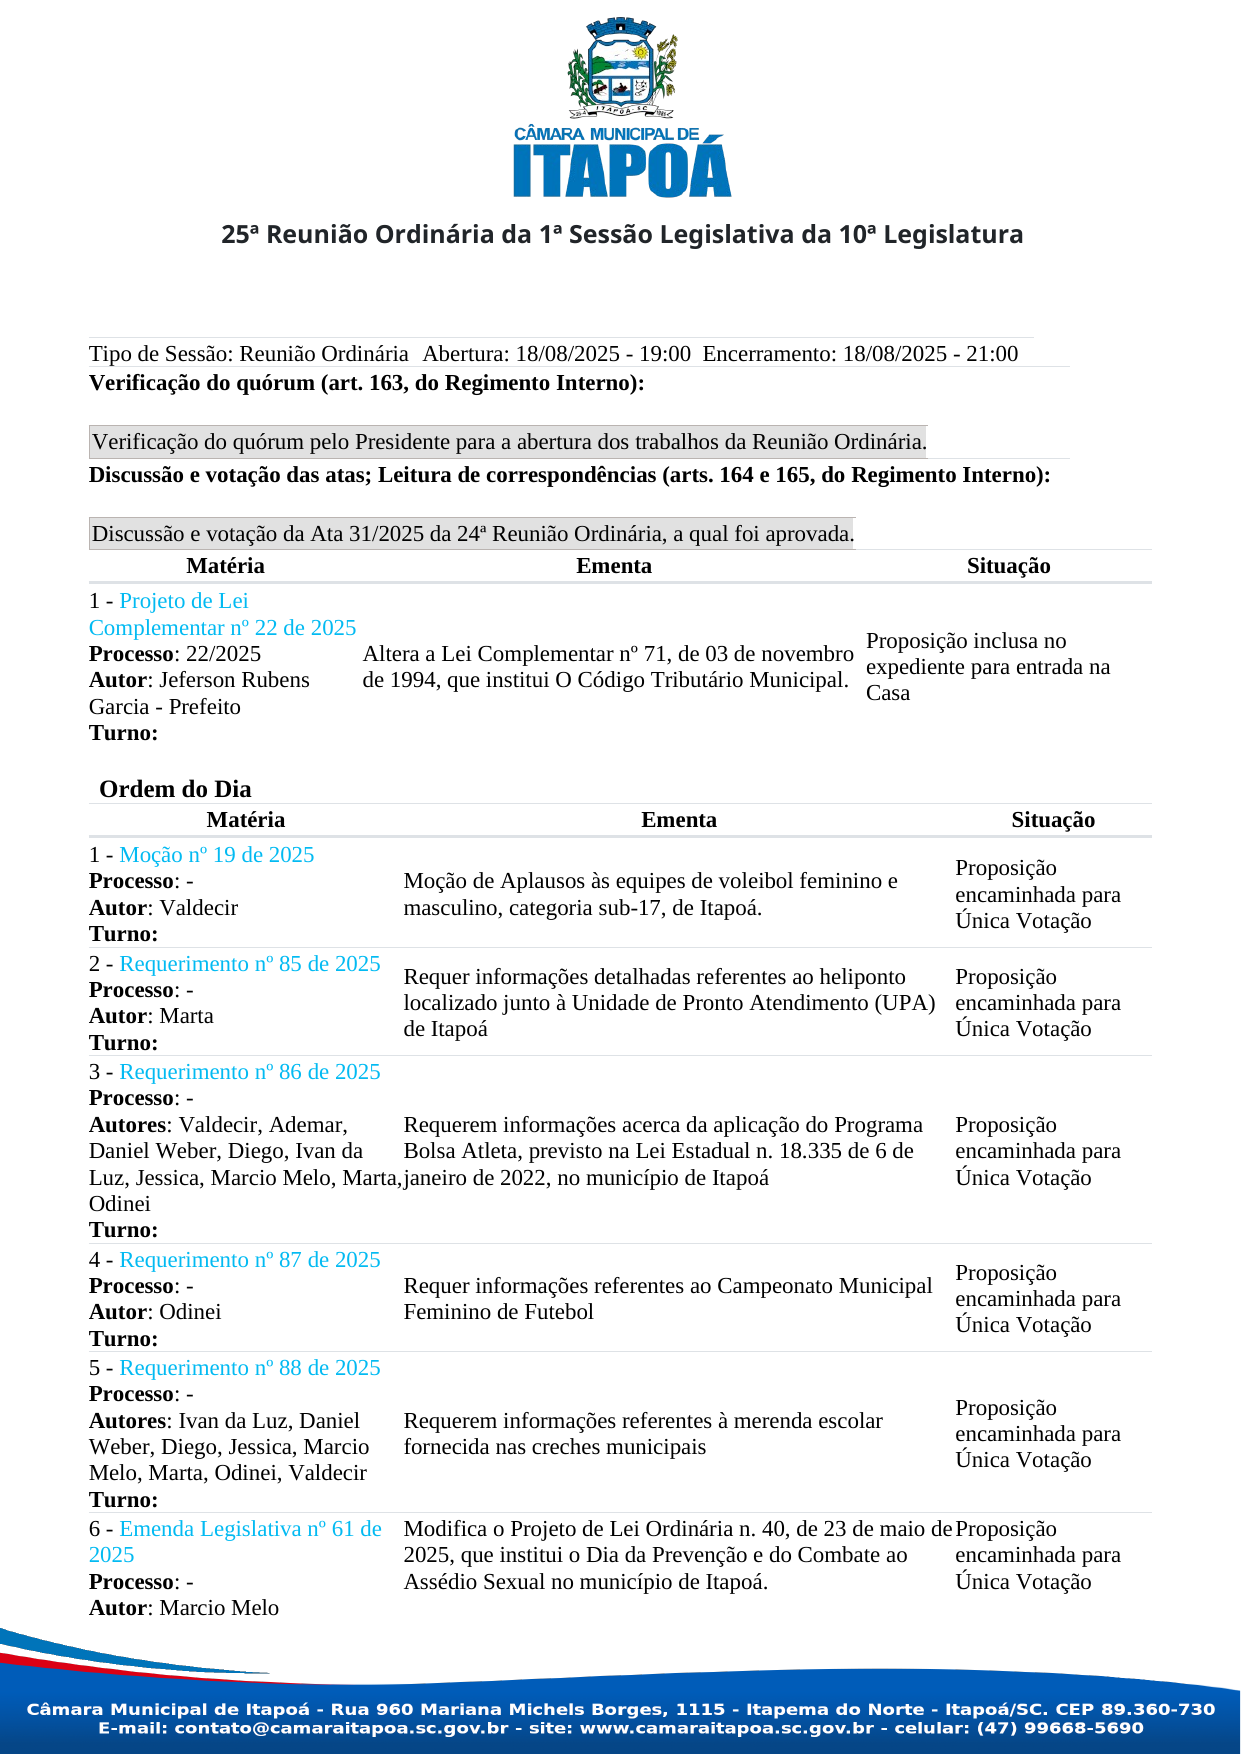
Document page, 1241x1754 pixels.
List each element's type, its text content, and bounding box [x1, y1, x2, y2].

table_header Matéria [89, 804, 403, 835]
picture [510, 14, 734, 198]
table_header Encerramento: 18/08/2025 - 21:00 [702, 338, 1034, 366]
table_cell Requer informações detalhadas referentes ao heliponto localizado junto à Unidade de Pronto Atendimento (UPA) de Itapoá [403, 948, 955, 1055]
table_header Tipo de Sessão: Reunião Ordinária [89, 338, 422, 366]
table_header Ementa [363, 550, 866, 581]
table_cell Proposição encaminhada para Única Votação [955, 838, 1152, 947]
table_cell 5 - Requerimento nº 88 de 2025 Processo: - Autores: Ivan da Luz, Daniel Weber, Diego, Jessica, Marcio Melo, Marta, Odinei, Valdecir Turno: [89, 1352, 403, 1512]
table_cell 3 - Requerimento nº 86 de 2025 Processo: - Autores: Valdecir, Ademar, Daniel Weber, Diego, Ivan da Luz, Jessica, Marcio Melo, Marta, Odinei Turno: [89, 1056, 403, 1243]
text Ordem do Dia [99, 774, 1152, 803]
table_header Verificação do quórum (art. 163, do Regimento Interno): Verificação do quórum pelo Presidente para a abertura dos trabalhos da Reunião Ordinária. [89, 367, 1070, 458]
table_cell Proposição encaminhada para Única Votação [955, 1056, 1152, 1243]
subtitle 25ª Reunião Ordinária da 1ª Sessão Legislativa da 10ª Legislatura [94, 217, 1152, 251]
table_cell Proposição encaminhada para Única Votação [955, 948, 1152, 1055]
table_cell 2 - Requerimento nº 85 de 2025 Processo: - Autor: Marta Turno: [89, 948, 403, 1055]
table_cell Requer informações referentes ao Campeonato Municipal Feminino de Futebol [403, 1244, 955, 1351]
table_cell 4 - Requerimento nº 87 de 2025 Processo: - Autor: Odinei Turno: [89, 1244, 403, 1351]
table_cell Altera a Lei Complementar nº 71, de 03 de novembro de 1994, que institui O Código Tributário Municipal. [363, 584, 866, 745]
table_header Matéria [89, 550, 362, 581]
table_cell Proposição encaminhada para Única Votação [955, 1244, 1152, 1351]
table_header Abertura: 18/08/2025 - 19:00 [422, 338, 702, 366]
table_cell 1 - Projeto de Lei Complementar nº 22 de 2025 Processo: 22/2025 Autor: Jeferson Rubens Garcia - Prefeito Turno: [89, 584, 362, 745]
table_cell 1 - Moção nº 19 de 2025 Processo: - Autor: Valdecir Turno: [89, 838, 403, 947]
table_cell Requerem informações referentes à merenda escolar fornecida nas creches municipais [403, 1352, 955, 1512]
table_header Ementa [403, 804, 955, 835]
table_cell Moção de Aplausos às equipes de voleibol feminino e masculino, categoria sub-17, de Itapoá. [403, 838, 955, 947]
picture [295, 1254, 300, 1262]
table_header Situação [866, 550, 1152, 581]
table_cell Proposição encaminhada para Única Votação [955, 1352, 1152, 1512]
table_cell 6 - Emenda Legislativa nº 61 de 2025 Processo: - Autor: Marcio Melo [89, 1513, 403, 1621]
table_header Situação [955, 804, 1152, 835]
table_cell Proposição inclusa no expediente para entrada na Casa [866, 584, 1152, 745]
table_cell Modifica o Projeto de Lei Ordinária n. 40, de 23 de maio de 2025, que institui o Dia da Prevenção e do Combate ao Assédio Sexual no município de Itapoá. [403, 1513, 955, 1621]
table_cell Discussão e votação das atas; Leitura de correspondências (arts. 164 e 165, do Regimento Interno): Discussão e votação da Ata 31/2025 da 24ª Reunião Ordinária, a qual foi aprovada. [89, 459, 1070, 549]
table_cell Requerem informações acerca da aplicação do Programa Bolsa Atleta, previsto na Lei Estadual n. 18.335 de 6 de janeiro de 2022, no município de Itapoá [403, 1056, 955, 1243]
picture [0, 1628, 1241, 1754]
table_cell Proposição encaminhada para Única Votação [955, 1513, 1152, 1621]
